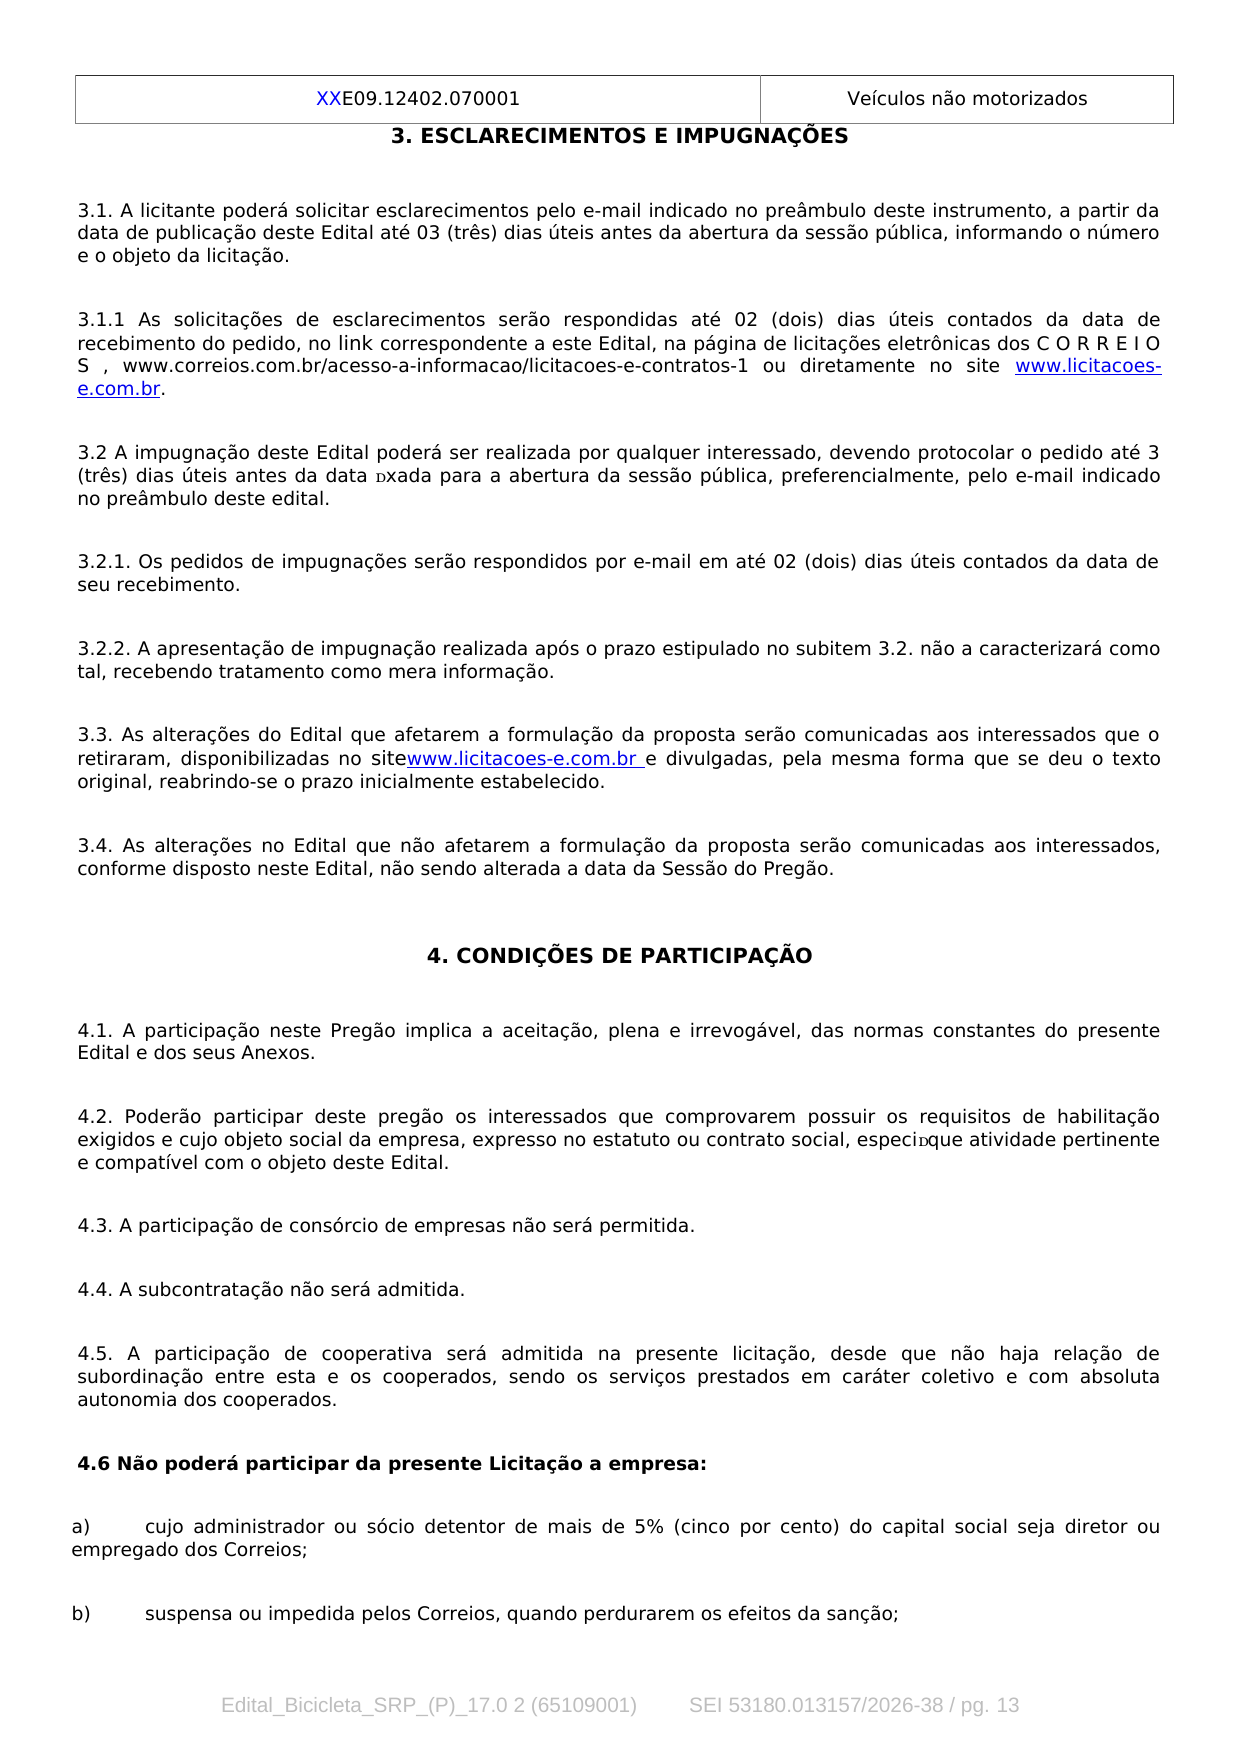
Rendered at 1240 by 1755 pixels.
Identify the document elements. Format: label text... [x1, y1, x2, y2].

list suspensa ou impedida pelos Correios, quando perdurarem os efeitos da sanção; [71, 1603, 1162, 1625]
text 4.4. A subcontratação não será admitida. [77, 1279, 1162, 1301]
text 3.1. A licitante poderá solicitar esclarecimentos pelo e-mail indicado no preâmbulo deste instrumento, a partir da data de publicação deste Edital até 03 (três) dias úteis antes da abertura da sessão pública, informando o número e o objeto da licitação. [77, 200, 1162, 267]
subtitle 3. ESCLARECIMENTOS E IMPUGNAÇÕES [72, 124, 1167, 148]
text 4.1. A participação neste Pregão implica a aceitação, plena e irrevogável, das normas constantes do presente Edital e dos seus Anexos. [77, 1020, 1162, 1064]
text 3.1.1 As solicitações de esclarecimentos serão respondidas até 02 (dois) dias úteis contados da data de recebimento do pedido, no link correspondente a este Edital, na página de licitações eletrônicas dos C O R R E I O S , www.correios.com.br/acesso-a-informacao/licitacoes-e-contratos-1 ou diretamente no site www.licitacoes-e.com.br. [77, 309, 1162, 400]
text 3.2.1. Os pedidos de impugnações serão respondidos por e-mail em até 02 (dois) dias úteis contados da data de seu recebimento. [77, 551, 1162, 596]
text 4.6 Não poderá participar da presente Licitação a empresa: [77, 1452, 1168, 1474]
table_cell Veículos não motorizados [761, 76, 1173, 123]
list cujo administrador ou sócio detentor de mais de 5% (cinco por cento) do capital social seja diretor ou empregado dos Correios; [71, 1517, 1162, 1561]
text 4.5. A participação de cooperativa será admitida na presente licitação, desde que não haja relação de subordinação entre esta e os cooperados, sendo os serviços prestados em caráter coletivo e com absoluta autonomia dos cooperados. [77, 1343, 1162, 1411]
text 4.3. A participação de consórcio de empresas não será permitida. [77, 1216, 1162, 1237]
text 3.2 A impugnação deste Edital poderá ser realizada por qualquer interessado, devendo protocolar o pedido até 3 (três) dias úteis antes da data xada para a abertura da sessão pública, preferencialmente, pelo e-mail indicado no preâmbulo deste edital. [77, 442, 1162, 509]
table_cell XXE09.12402.070001 [76, 76, 760, 123]
text 4.2. Poderão participar deste pregão os interessados que comprovarem possuir os requisitos de habilitação exigidos e cujo objeto social da empresa, expresso no estatuto ou contrato social, especique atividade pertinente e compatível com o objeto deste Edital. [77, 1106, 1162, 1173]
text 3.2.2. A apresentação de impugnação realizada após o prazo estipulado no subitem 3.2. não a caracterizará como tal, recebendo tratamento como mera informação. [77, 638, 1162, 682]
text 3.3. As alterações do Edital que afetarem a formulação da proposta serão comunicadas aos interessados que o retiraram, disponibilizadas no sitewww.licitacoes-e.com.br e divulgadas, pela mesma forma que se deu o texto original, reabrindo-se o prazo inicialmente estabelecido. [77, 724, 1162, 793]
subtitle 4. CONDIÇÕES DE PARTICIPAÇÃO [72, 944, 1167, 968]
text 3.4. As alterações no Edital que não afetarem a formulação da proposta serão comunicadas aos interessados, conforme disposto neste Edital, não sendo alterada a data da Sessão do Pregão. [77, 835, 1162, 879]
